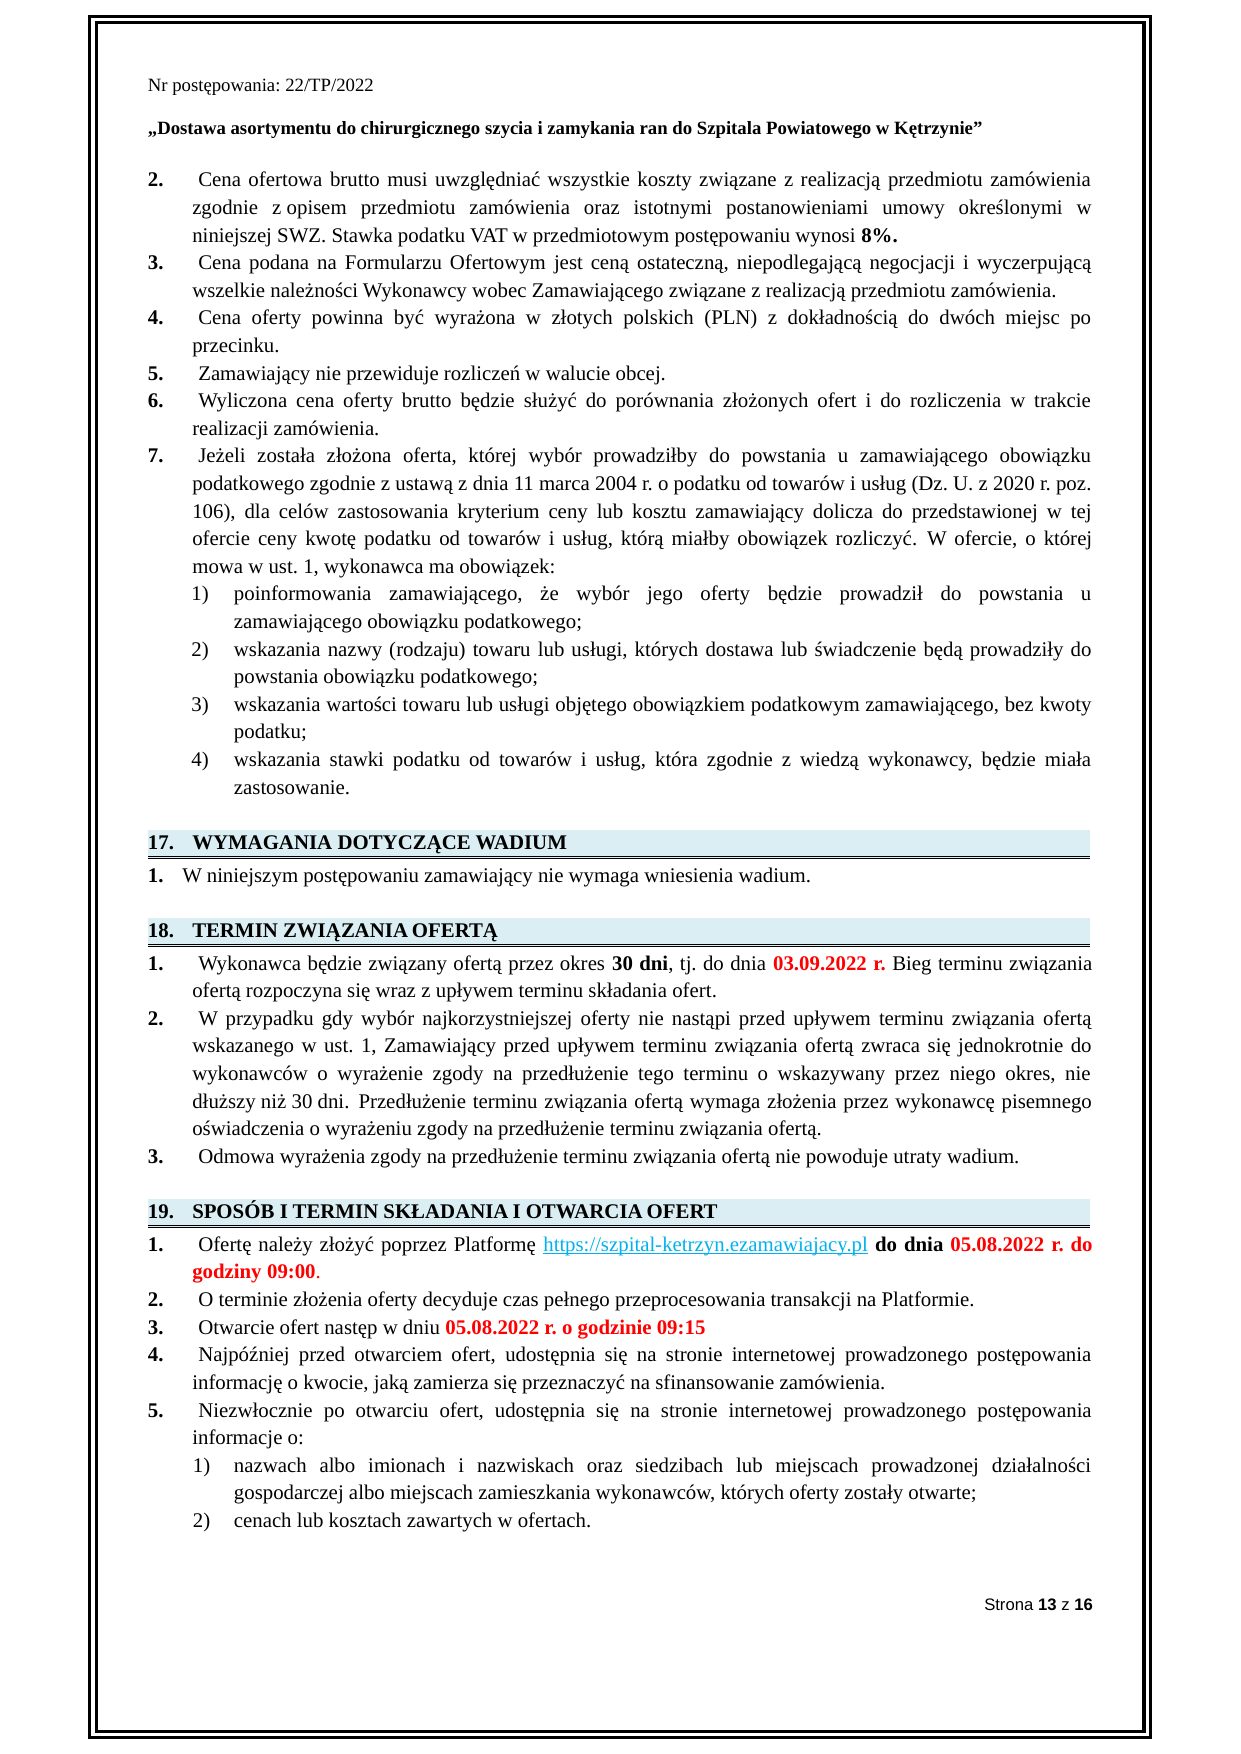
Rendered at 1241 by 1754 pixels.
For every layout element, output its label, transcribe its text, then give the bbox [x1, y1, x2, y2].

text 1) nazwach albo imionach i nazwiskach oraz siedzibach lub miejscach prowadzonej działalności gospodarczej albo miejscach zamieszkania wykonawców, których oferty zostały otwarte; [193, 1453, 1092, 1504]
list Jeżeli została złożona oferta, której wybór prowadziłby do powstania u zamawiającego obowiązku podatkowego zgodnie z ustawą z dnia 11 marca 2004 r. o podatku od towarów i usług (Dz. U. z 2020 r. poz. 106), dla celów zastosowania kryterium ceny lub kosztu zamawiający dolicza do przedstawionej w tej ofercie ceny kwotę podatku od towarów i usług, którą miałby obowiązek rozliczyć. W ofercie, o której mowa w ust. 1, wykonawca ma obowiązek: [148, 443, 1092, 578]
list O terminie złożenia oferty decyduje czas pełnego przeprocesowania transakcji na Platformie. [148, 1287, 1092, 1311]
text 4) wskazania stawki podatku od towarów i usług, która zgodnie z wiedzą wykonawcy, będzie miała zastosowanie. [191, 747, 1092, 799]
list Cena oferty powinna być wyrażona w złotych polskich (PLN) z dokładnością do dwóch miejsc po przecinku. [148, 305, 1092, 357]
list Otwarcie ofert następ w dniu 05.08.2022 r. o godzinie 09:15 [148, 1315, 1092, 1339]
list WYMAGANIA DOTYCZĄCE WADIUM [148, 830, 1090, 856]
list Najpóźniej przed otwarciem ofert, udostępnia się na stronie internetowej prowadzonego postępowania informację o kwocie, jaką zamierza się przeznaczyć na sfinansowanie zamówienia. [148, 1342, 1092, 1394]
list W przypadku gdy wybór najkorzystniejszej oferty nie nastąpi przed upływem terminu związania ofertą wskazanego w ust. 1, Zamawiający przed upływem terminu związania ofertą zwraca się jednokrotnie do wykonawców o wyrażenie zgody na przedłużenie tego terminu o wskazywany przez niego okres, nie dłuższy niż 30 dni. Przedłużenie terminu związania ofertą wymaga złożenia przez wykonawcę pisemnego oświadczenia o wyrażeniu zgody na przedłużenie terminu związania ofertą. [148, 1006, 1092, 1140]
text 2) cenach lub kosztach zawartych w ofertach. [193, 1508, 1092, 1532]
list Niezwłocznie po otwarciu ofert, udostępnia się na stronie internetowej prowadzonego postępowania informacje o: [148, 1397, 1092, 1449]
list Zamawiający nie przewiduje rozliczeń w walucie obcej. [148, 361, 1092, 384]
text 2) wskazania nazwy (rodzaju) towaru lub usługi, których dostawa lub świadczenie będą prowadziły do powstania obowiązku podatkowego; [191, 637, 1092, 688]
list Ofertę należy złożyć poprzez Platformę https://szpital-ketrzyn.ezamawiajacy.pl do dnia 05.08.2022 r. do godziny 09:00. [148, 1232, 1092, 1283]
list Cena podana na Formularzu Ofertowym jest ceną ostateczną, niepodlegającą negocjacji i wyczerpującą wszelkie należności Wykonawcy wobec Zamawiającego związane z realizacją przedmiotu zamówienia. [148, 250, 1092, 302]
list TERMIN ZWIĄZANIA OFERTĄ [148, 918, 1090, 944]
list W niniejszym postępowaniu zamawiający nie wymaga wniesienia wadium. [148, 863, 1092, 887]
list SPOSÓB I TERMIN SKŁADANIA I OTWARCIA OFERT [148, 1199, 1090, 1225]
list Cena ofertowa brutto musi uwzględniać wszystkie koszty związane z realizacją przedmiotu zamówienia zgodnie z opisem przedmiotu zamówienia oraz istotnymi postanowieniami umowy określonymi w niniejszej SWZ. Stawka podatku VAT w przedmiotowym postępowaniu wynosi 8%. [148, 167, 1092, 247]
text 3) wskazania wartości towaru lub usługi objętego obowiązkiem podatkowym zamawiającego, bez kwoty podatku; [191, 692, 1092, 743]
text 1) poinformowania zamawiającego, że wybór jego oferty będzie prowadził do powstania u zamawiającego obowiązku podatkowego; [191, 581, 1092, 633]
list Odmowa wyrażenia zgody na przedłużenie terminu związania ofertą nie powoduje utraty wadium. [148, 1144, 1092, 1168]
list Wykonawca będzie związany ofertą przez okres 30 dni, tj. do dnia 03.09.2022 r. Bieg terminu związania ofertą rozpoczyna się wraz z upływem terminu składania ofert. [148, 951, 1092, 1002]
list Wyliczona cena oferty brutto będzie służyć do porównania złożonych ofert i do rozliczenia w trakcie realizacji zamówienia. [148, 388, 1092, 440]
